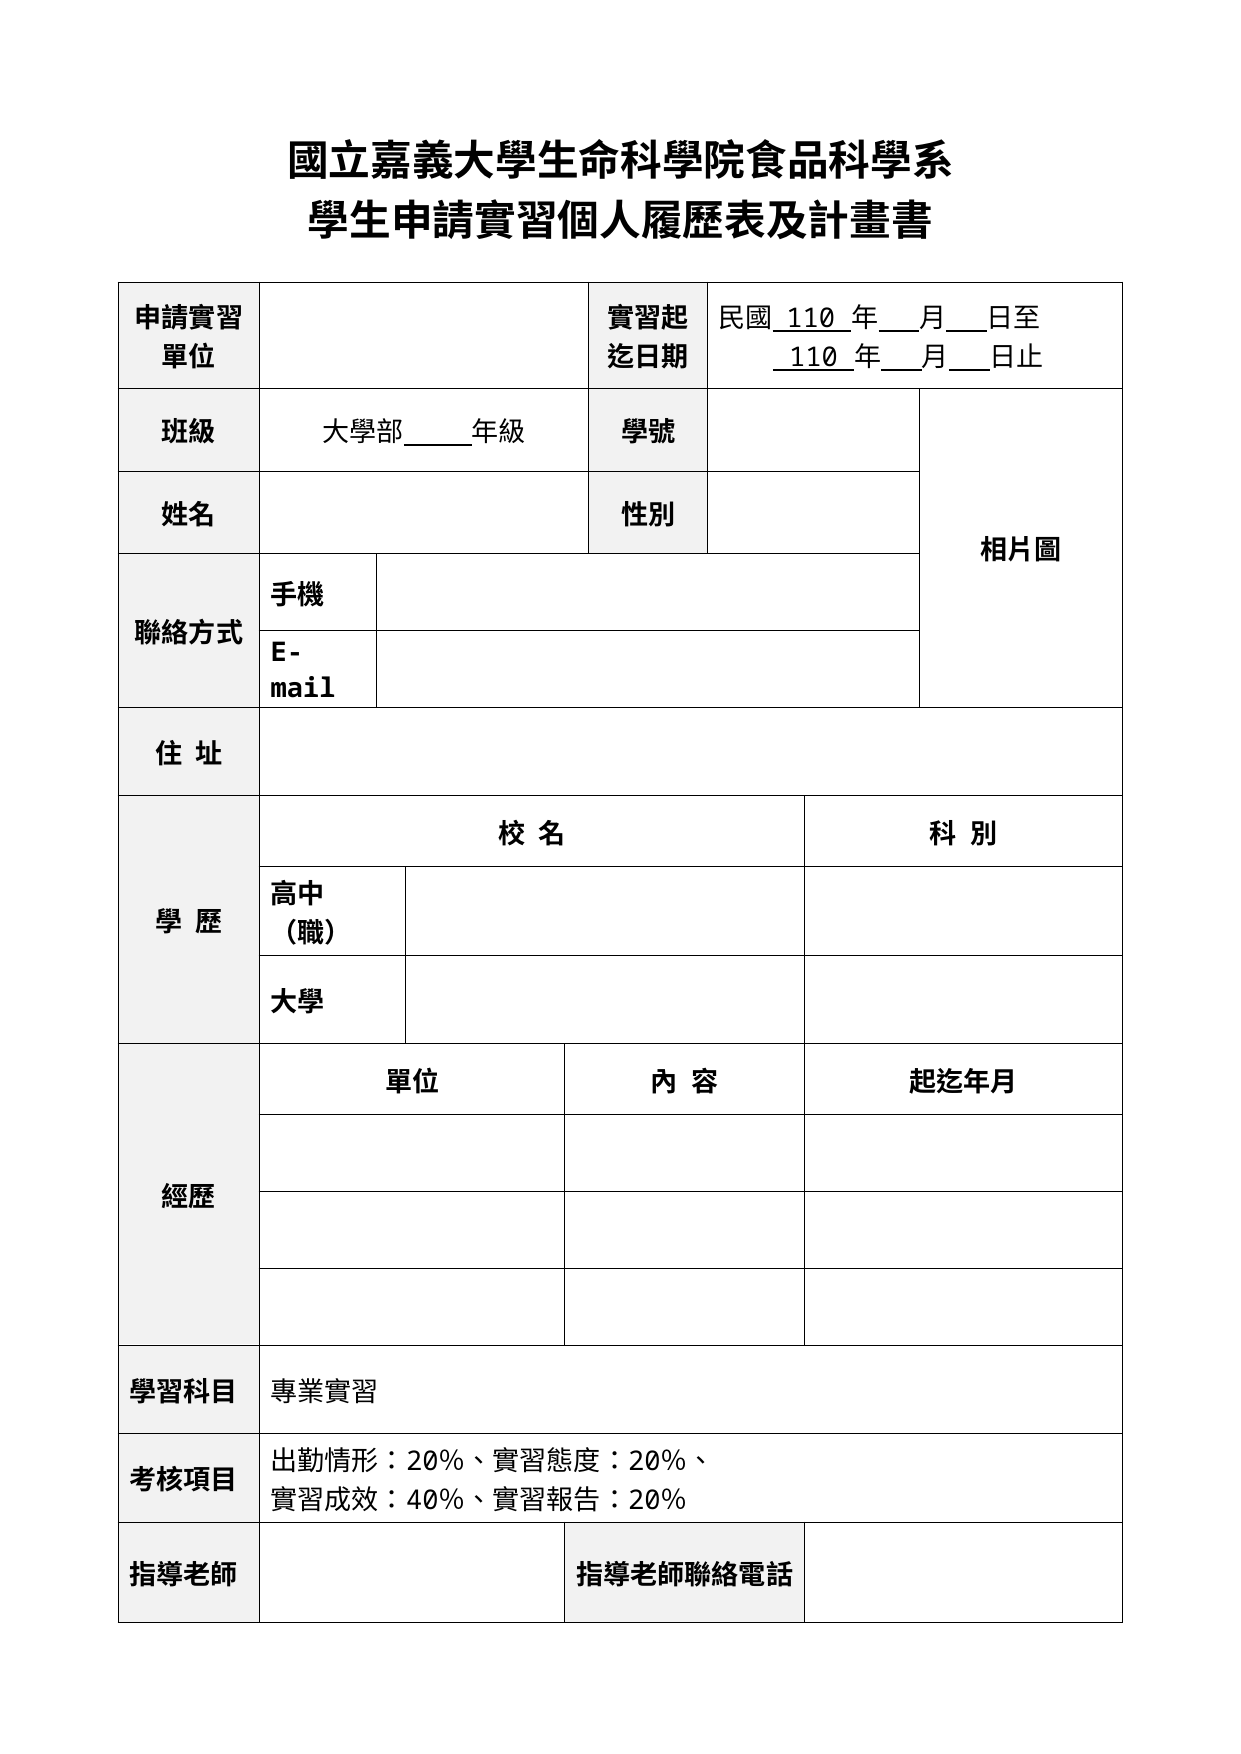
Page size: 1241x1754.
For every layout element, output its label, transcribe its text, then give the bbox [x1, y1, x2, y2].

table_cell [406, 956, 804, 1043]
table_cell 內 容 [565, 1044, 804, 1114]
table_cell 相片圖 [920, 389, 1122, 707]
table_cell [805, 867, 1122, 955]
table_cell [260, 708, 1122, 795]
table_cell 學習科目 [119, 1346, 259, 1433]
table_cell [805, 1269, 1122, 1344]
table_cell 科 別 [805, 796, 1122, 866]
table_cell [708, 389, 919, 471]
table_cell 班級 [119, 389, 259, 471]
table_cell [565, 1115, 804, 1191]
table_header 實習起迄日期 [589, 283, 707, 388]
table_cell 高中（職） [260, 867, 405, 955]
table_cell 經歷 [119, 1044, 259, 1344]
table_cell [565, 1192, 804, 1268]
table_cell [805, 1192, 1122, 1268]
table_cell 性別 [589, 472, 707, 553]
table_header 民國 110 年 月 日至 110 年 月 日止 [708, 283, 1122, 388]
table_cell [708, 472, 919, 553]
table_cell 姓名 [119, 472, 259, 553]
table_cell [406, 867, 804, 955]
table_cell 起迄年月 [805, 1044, 1122, 1114]
table_cell [377, 631, 919, 707]
table_cell [260, 1523, 564, 1622]
table_cell [805, 956, 1122, 1043]
table_cell 考核項目 [119, 1434, 259, 1522]
table_cell [565, 1269, 804, 1344]
table_cell [260, 1115, 564, 1191]
table_cell 校 名 [260, 796, 804, 866]
table_cell 大學 [260, 956, 405, 1043]
table_header [260, 283, 588, 388]
table_cell [260, 1269, 564, 1344]
table_cell [377, 554, 919, 630]
table_cell 大學部 年級 [260, 389, 588, 471]
table_cell E-mail [260, 631, 376, 707]
table_cell 專業實習 [260, 1346, 1122, 1433]
table_cell [805, 1115, 1122, 1191]
table_cell 聯絡方式 [119, 554, 259, 707]
table_cell 學 歷 [119, 796, 259, 1043]
table_cell 出勤情形：20％、實習態度：20％、 實習成效：40％、實習報告：20％ [260, 1434, 1122, 1522]
text 學生申請實習個人履歷表及計畫書 [118, 187, 1122, 248]
table_cell 指導老師 [119, 1523, 259, 1622]
table_cell [805, 1523, 1122, 1622]
table_cell 指導老師聯絡電話 [565, 1523, 804, 1622]
table_cell 住 址 [119, 708, 259, 795]
table_cell 單位 [260, 1044, 564, 1114]
text 國立嘉義大學生命科學院食品科學系 [118, 127, 1122, 187]
table_cell 學號 [589, 389, 707, 471]
table_cell [260, 472, 588, 553]
table_header 申請實習單位 [119, 283, 259, 388]
table_cell [260, 1192, 564, 1268]
table_cell 手機 [260, 554, 376, 630]
